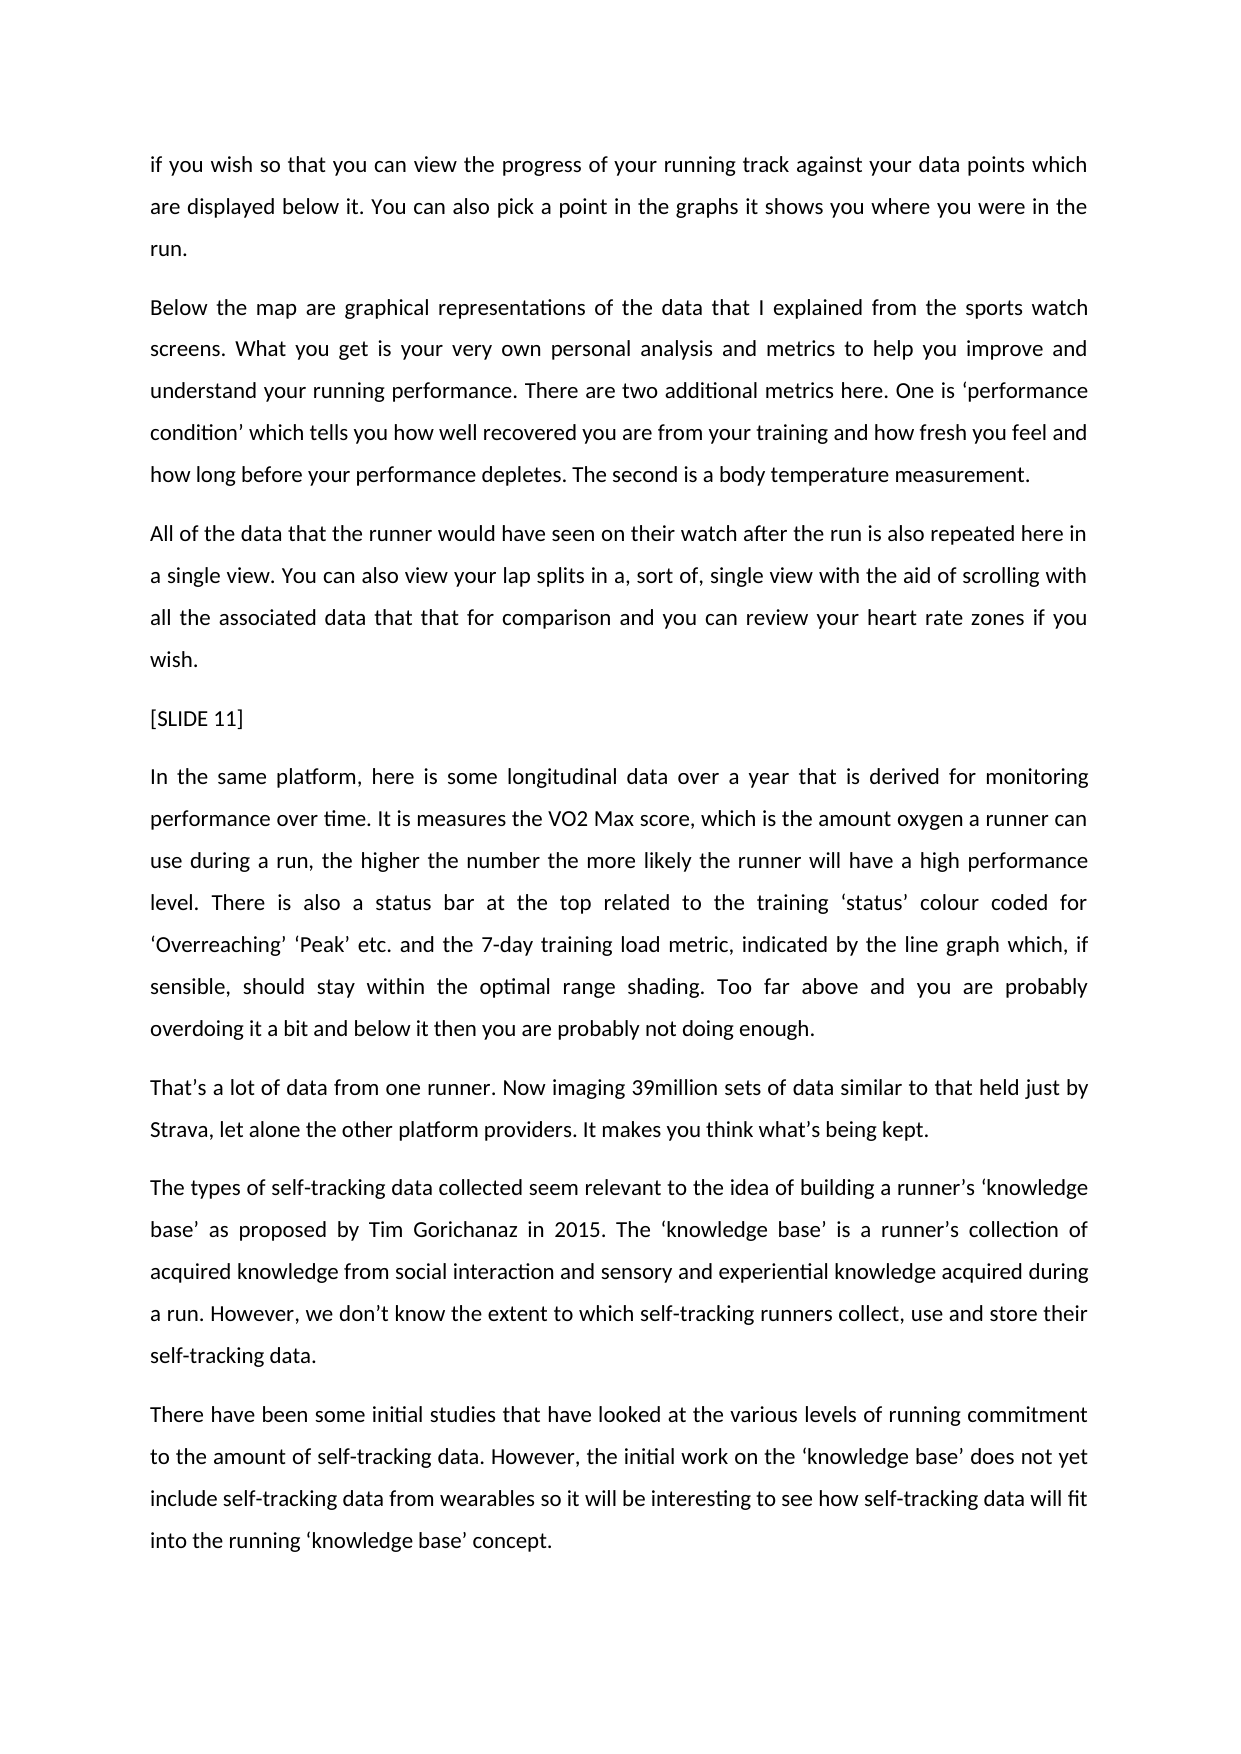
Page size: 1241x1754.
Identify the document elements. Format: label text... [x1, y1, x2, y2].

text In the same platform, here is some longitudinal data over a year that is derived for monitoring performance over time. It is measures the VO2 Max score, which is the amount oxygen a runner can use during a run, the higher the number the more likely the runner will have a high performance level. There is also a status bar at the top related to the training ‘status’ colour coded for ‘Overreaching’ ‘Peak’ etc. and the 7-day training load metric, indicated by the line graph which, if sensible, should stay within the optimal range shading. Too far above and you are probably overdoing it a bit and below it then you are probably not doing enough. [150, 762, 1090, 1042]
text The types of self-tracking data collected seem relevant to the idea of building a runner’s ‘knowledge base’ as proposed by Tim Gorichanaz in 2015. The ‘knowledge base’ is a runner’s collection of acquired knowledge from social interaction and sensory and experiential knowledge acquired during a run. However, we don’t know the extent to which self-tracking runners collect, use and store their self-tracking data. [150, 1173, 1090, 1369]
text Below the map are graphical representations of the data that I explained from the sports watch screens. What you get is your very own personal analysis and metrics to help you improve and understand your running performance. There are two additional metrics here. One is ‘performance condition’ which tells you how well recovered you are from your training and how fresh you feel and how long before your performance depletes. The second is a body temperature measurement. [150, 293, 1090, 488]
text [SLIDE 11] [150, 704, 1090, 732]
text There have been some initial studies that have looked at the various levels of running commitment to the amount of self-tracking data. However, the initial work on the ‘knowledge base’ does not yet include self-tracking data from wearables so it will be interesting to see how self-tracking data will fit into the running ‘knowledge base’ concept. [150, 1400, 1090, 1554]
text All of the data that the runner would have seen on their watch after the run is also repeated here in a single view. You can also view your lap splits in a, sort of, single view with the aid of scrolling with all the associated data that that for comparison and you can review your heart rate zones if you wish. [150, 519, 1090, 673]
text That’s a lot of data from one runner. Now imaging 39million sets of data similar to that held just by Strava, let alone the other platform providers. It makes you think what’s being kept. [150, 1073, 1090, 1143]
text if you wish so that you can view the progress of your running track against your data points which are displayed below it. You can also pick a point in the graphs it shows you where you were in the run. [150, 150, 1090, 262]
